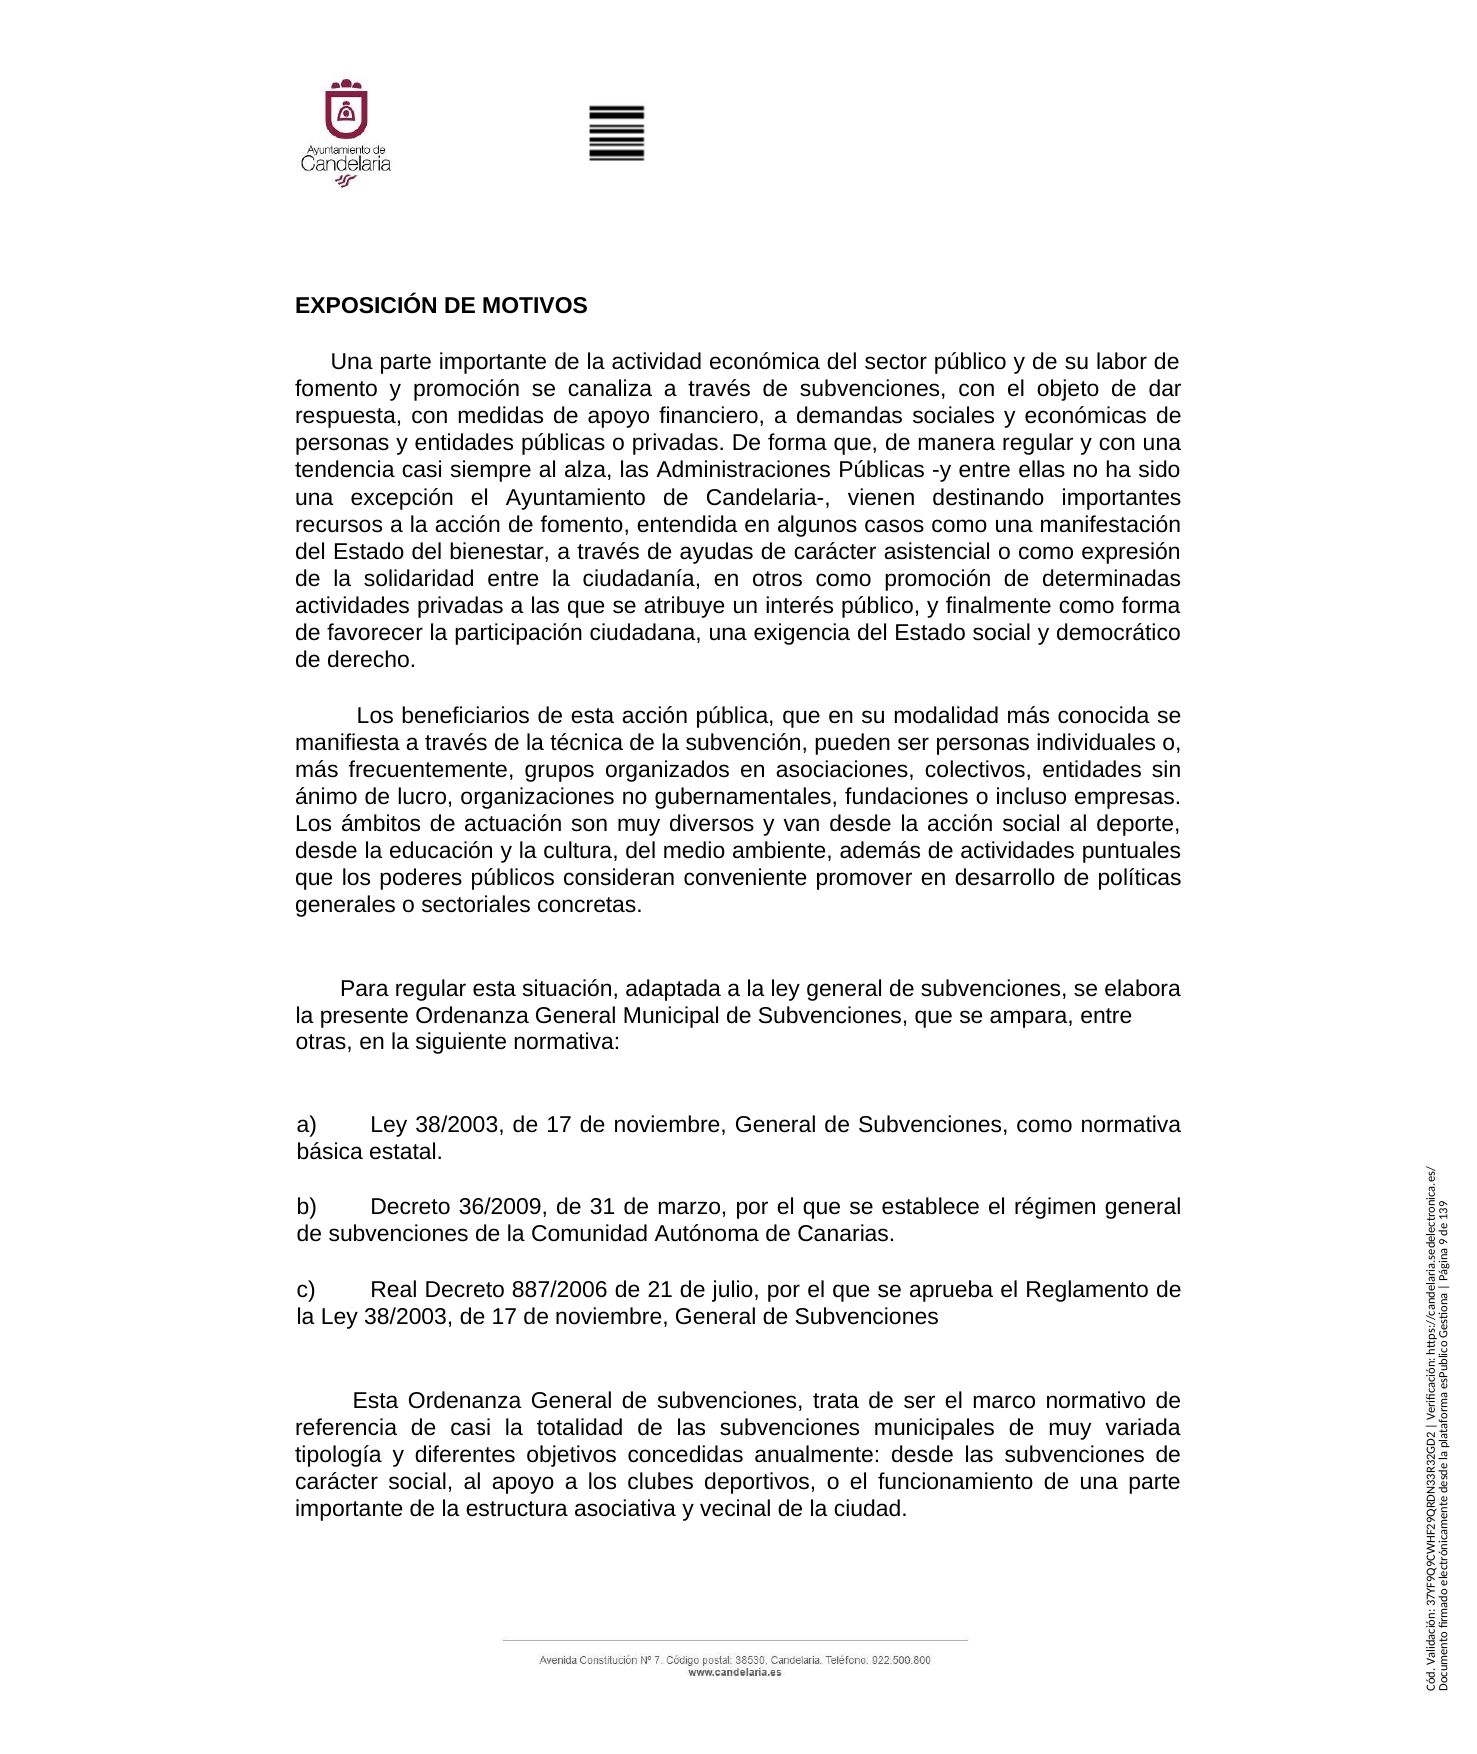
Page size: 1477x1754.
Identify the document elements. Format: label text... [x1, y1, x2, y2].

text Esta Ordenanza General de subvenciones, trata de ser el marco normativo de referencia de casi la totalidad de las subvenciones municipales de muy variada tipología y diferentes objetivos concedidas anualmente: desde las subvenciones de carácter social, al apoyo a los clubes deportivos, o el funcionamiento de una parte importante de la estructura asociativa y vecinal de la ciudad. [295, 1387, 1182, 1522]
text Los beneficiarios de esta acción pública, que en su modalidad más conocida se manifiesta a través de la técnica de la subvención, pueden ser personas individuales o, más frecuentemente, grupos organizados en asociaciones, colectivos, entidades sin ánimo de lucro, organizaciones no gubernamentales, fundaciones o incluso empresas. Los ámbitos de actuación son muy diversos y van desde la acción social al deporte, desde la educación y la cultura, del medio ambiente, además de actividades puntuales que los poderes públicos consideran conveniente promover en desarrollo de políticas generales o sectoriales concretas. [295, 702, 1182, 918]
text Para regular esta situación, adaptada a la ley general de subvenciones, se elabora la presente Ordenanza General Municipal de Subvenciones, que se ampara, entre otras, en la siguiente normativa: [295, 975, 1182, 1054]
list Real Decreto 887/2006 de 21 de julio, por el que se aprueba el Reglamento de la Ley 38/2003, de 17 de noviembre, General de Subvenciones [296, 1276, 1182, 1329]
text EXPOSICIÓN DE MOTIVOS [295, 292, 1182, 319]
text Una parte importante de la actividad económica del sector público y de su labor de fomento y promoción se canaliza a través de subvenciones, con el objeto de dar respuesta, con medidas de apoyo financiero, a demandas sociales y económicas de personas y entidades públicas o privadas. De forma que, de manera regular y con una tendencia casi siempre al alza, las Administraciones Públicas -y entre ellas no ha sido una excepción el Ayuntamiento de Candelaria-, vienen destinando importantes recursos a la acción de fomento, entendida en algunos casos como una manifestación del Estado del bienestar, a través de ayudas de carácter asistencial o como expresión de la solidaridad entre la ciudadanía, en otros como promoción de determinadas actividades privadas a las que se atribuye un interés público, y finalmente como forma de favorecer la participación ciudadana, una exigencia del Estado social y democrático de derecho. [295, 348, 1182, 672]
list Decreto 36/2009, de 31 de marzo, por el que se establece el régimen general de subvenciones de la Comunidad Autónoma de Canarias. [296, 1193, 1182, 1247]
list Ley 38/2003, de 17 de noviembre, General de Subvenciones, como normativa básica estatal. [296, 1111, 1182, 1164]
